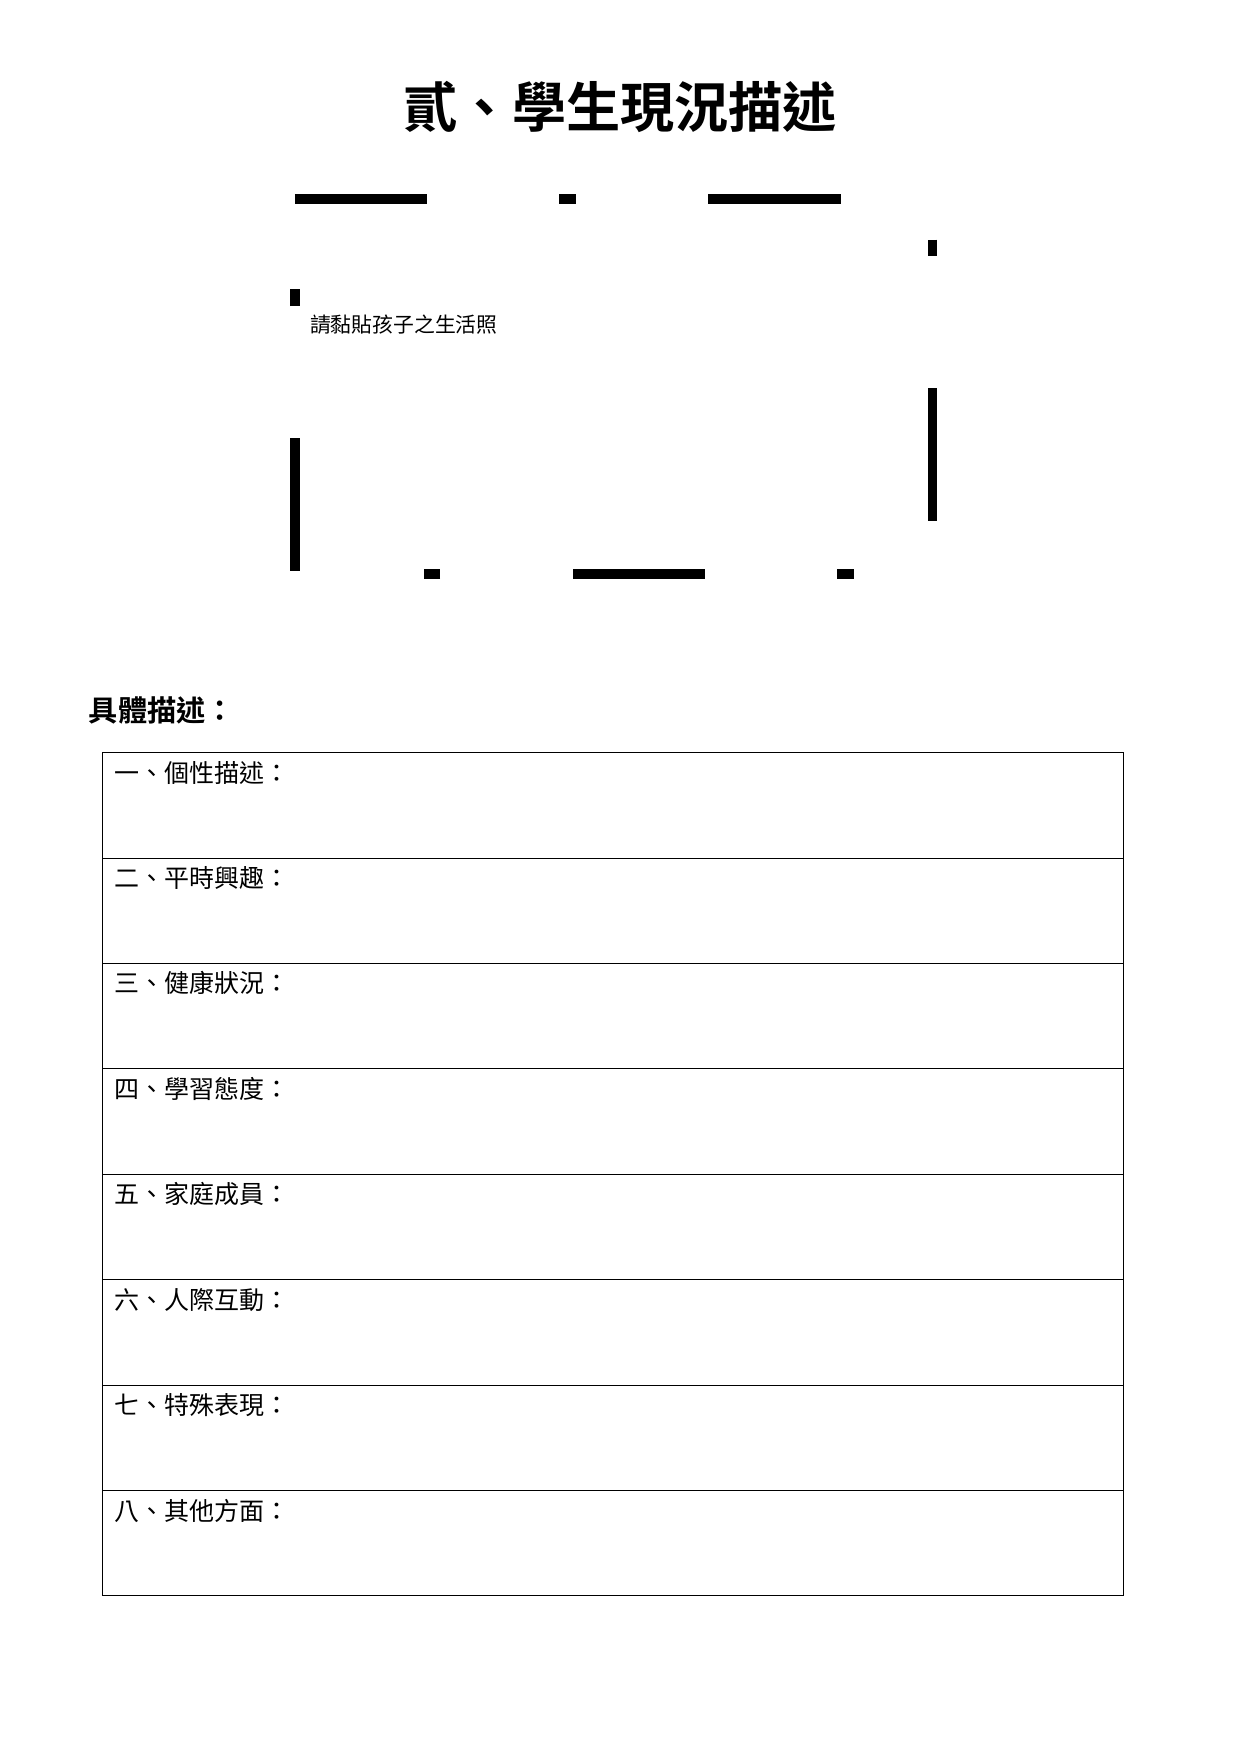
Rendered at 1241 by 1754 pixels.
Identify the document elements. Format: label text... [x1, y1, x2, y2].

table_cell 六、人際互動： [103, 1280, 1123, 1384]
table_cell 五、家庭成員： [103, 1175, 1123, 1279]
table_header 一、個性描述： [103, 753, 1123, 857]
table_cell 三、健康狀況： [103, 964, 1123, 1068]
table_cell 二、平時興趣： [103, 859, 1123, 963]
table_cell 八、其他方面： [103, 1491, 1123, 1595]
table_cell 七、特殊表現： [103, 1386, 1123, 1490]
text 具體描述： [89, 688, 1152, 730]
table_cell 四、學習態度： [103, 1069, 1123, 1174]
text 貳、學生現況描述 [89, 64, 1152, 143]
